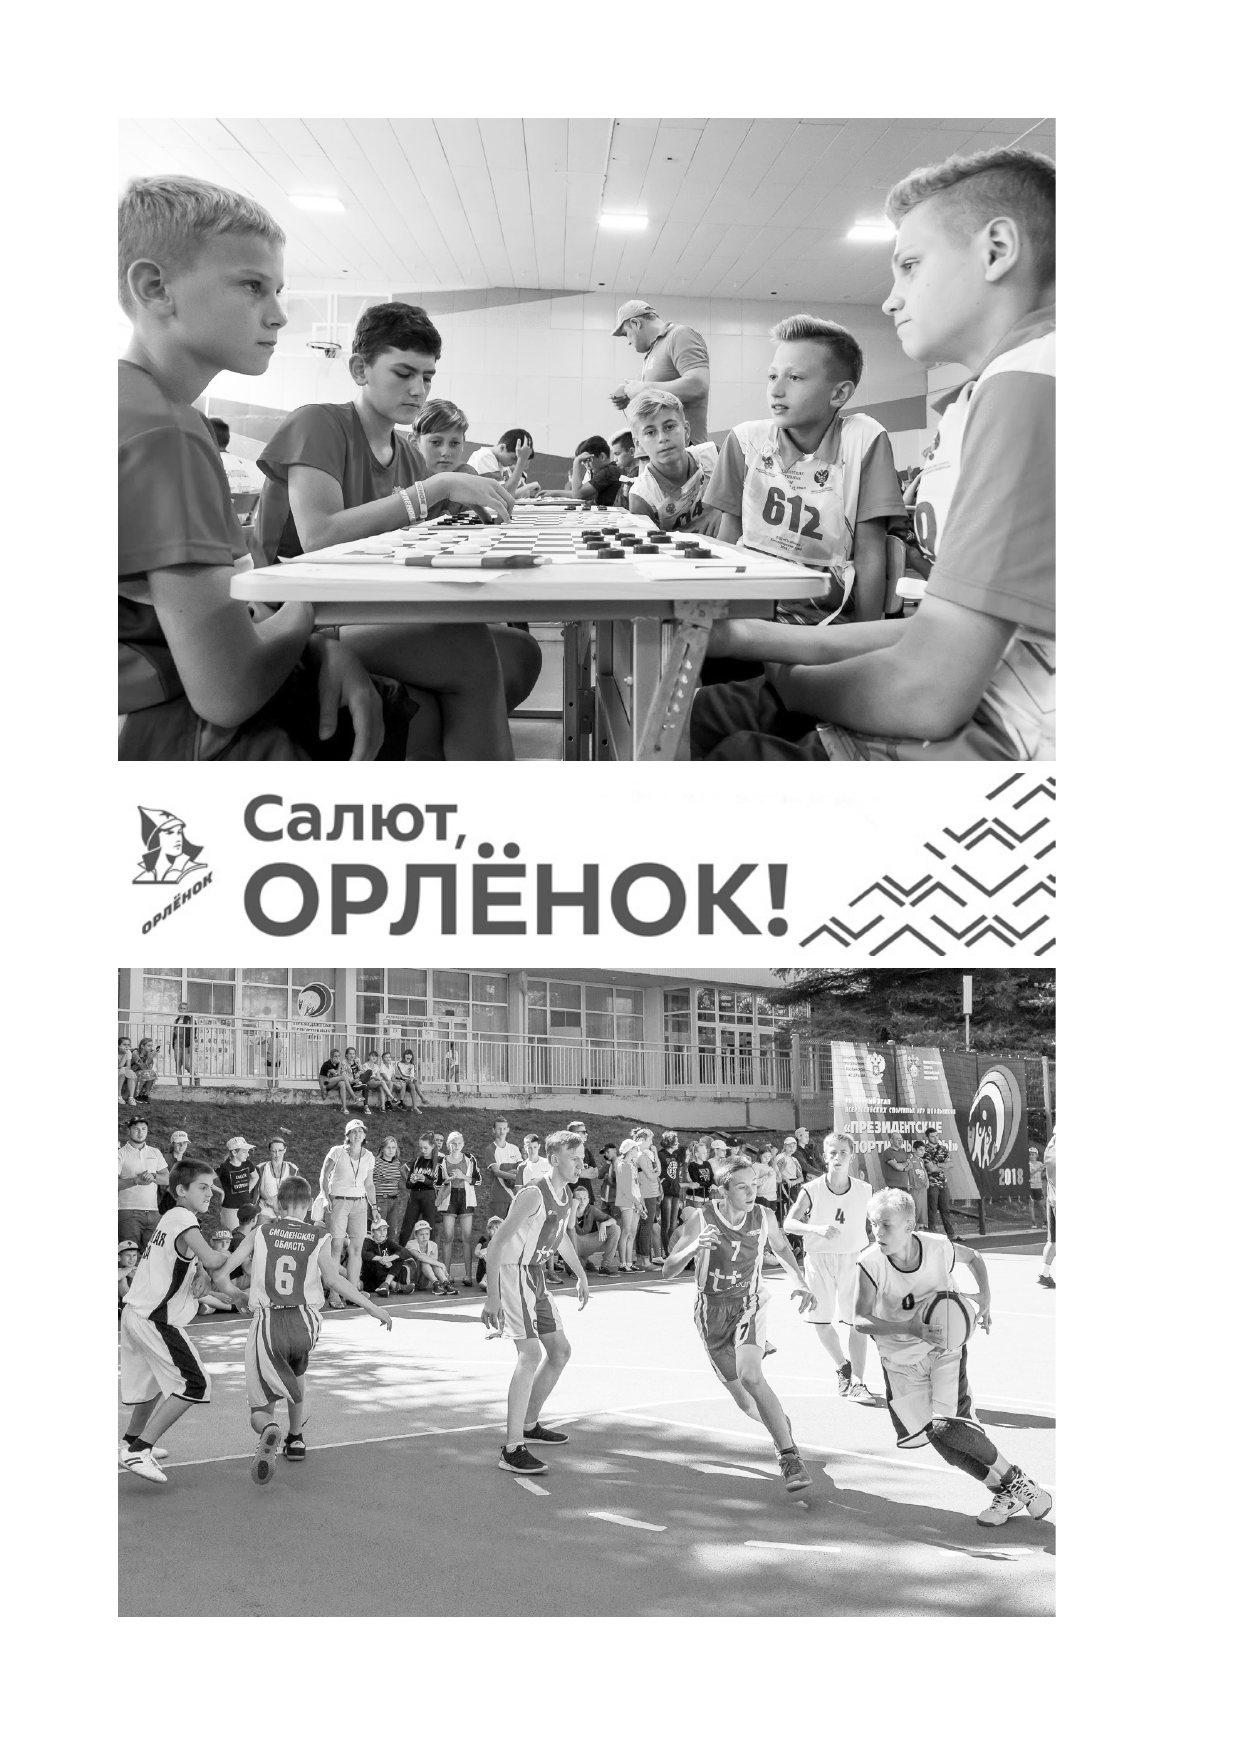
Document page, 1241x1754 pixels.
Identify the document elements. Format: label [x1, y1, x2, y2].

picture [118, 773, 1056, 956]
picture [118, 968, 1056, 1617]
picture [118, 118, 1056, 761]
